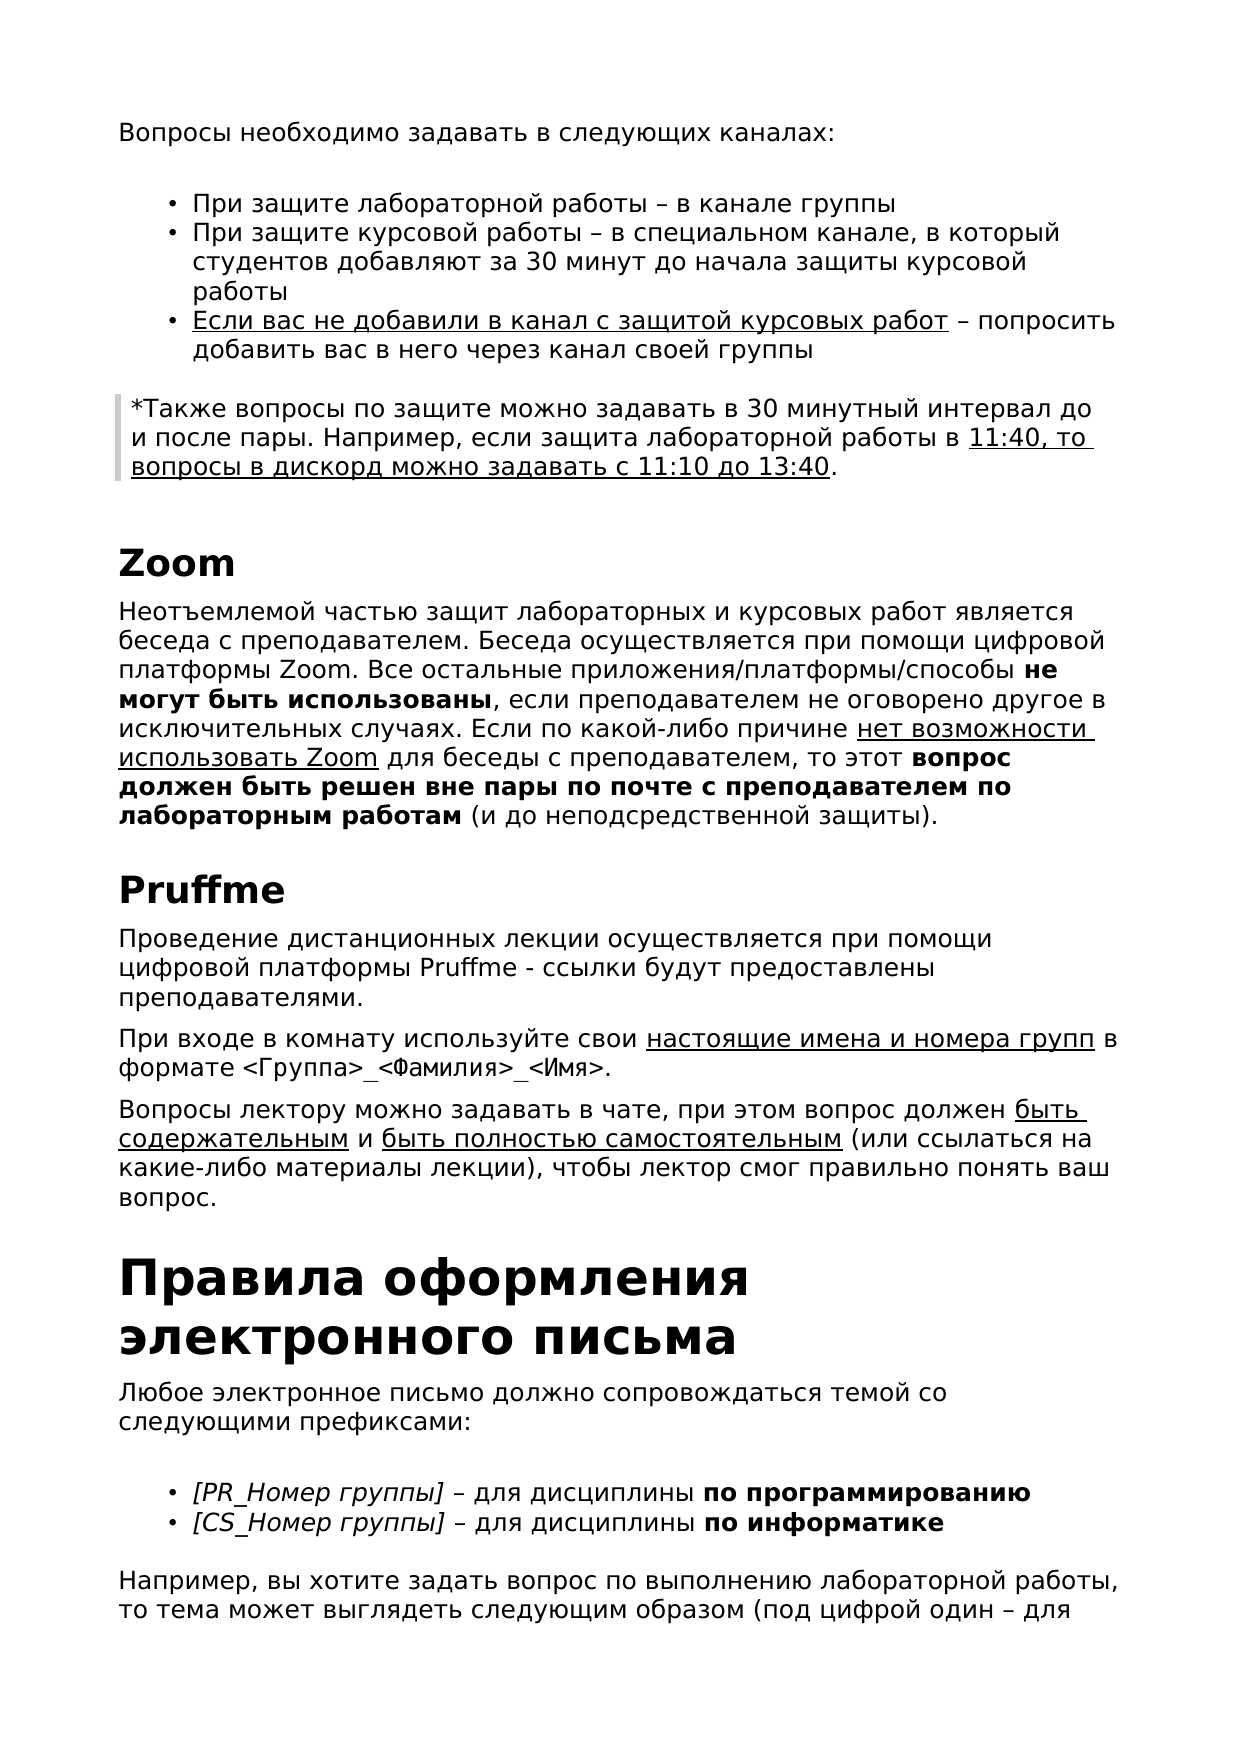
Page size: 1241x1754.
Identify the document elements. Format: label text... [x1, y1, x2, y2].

list При защите курсовой работы – в специальном канале, в который студентов добавляют за 30 минут до начала защиты курсовой работы [177, 218, 1122, 306]
text Любое электронное письмо должно сопровождаться темой со следующими префиксами: [118, 1378, 1122, 1437]
text Вопросы лектору можно задавать в чате, при этом вопрос должен быть содержательным и быть полностью самостоятельным (или ссылаться на какие-либо материалы лекции), чтобы лектор смог правильно понять ваш вопрос. [118, 1095, 1122, 1212]
subtitle Pruffme [118, 868, 1122, 912]
list Если вас не добавили в канал с защитой курсовых работ – попросить добавить вас в него через канал своей группы [177, 306, 1122, 364]
list [CS_Номер группы] – для дисциплины по информатике [177, 1508, 1122, 1537]
subtitle Правила оформления электронного письма [118, 1249, 1122, 1366]
list При защите лабораторной работы – в канале группы [177, 189, 1122, 218]
text Неотъемлемой частью защит лабораторных и курсовых работ является беседа с преподавателем. Беседа осуществляется при помощи цифровой платформы Zoom. Все остальные приложения/платформы/способы не могут быть использованы, если преподавателем не оговорено другое в исключительных случаях. Если по какой-либо причине нет возможности использовать Zoom для беседы с преподавателем, то этот вопрос должен быть решен вне пары по почте с преподавателем по лабораторным работам (и до неподсредственной защиты). [118, 597, 1122, 831]
list [PR_Номер группы] – для дисциплины по программированию [177, 1479, 1122, 1508]
text Проведение дистанционных лекции осуществляется при помощи цифровой платформы Pruffme - ссылки будут предоставлены преподавателями. [118, 924, 1122, 1012]
text При входе в комнату используйте свои настоящие имена и номера групп в формате <Группа>_<Фамилия>_<Имя>. [118, 1024, 1122, 1083]
table_header *Также вопросы по защите можно задавать в 30 минутный интервал до и после пары. Например, если защита лабораторной работы в 11:40, то вопросы в дискорд можно задавать с 11:10 до 13:40. [121, 394, 1122, 481]
text Вопросы необходимо задавать в следующих каналах: [118, 118, 1122, 147]
subtitle Zoom [118, 541, 1122, 585]
text Например, вы хотите задать вопрос по выполнению лабораторной работы, то тема может выглядеть следующим образом (под цифрой один – для [118, 1566, 1122, 1625]
